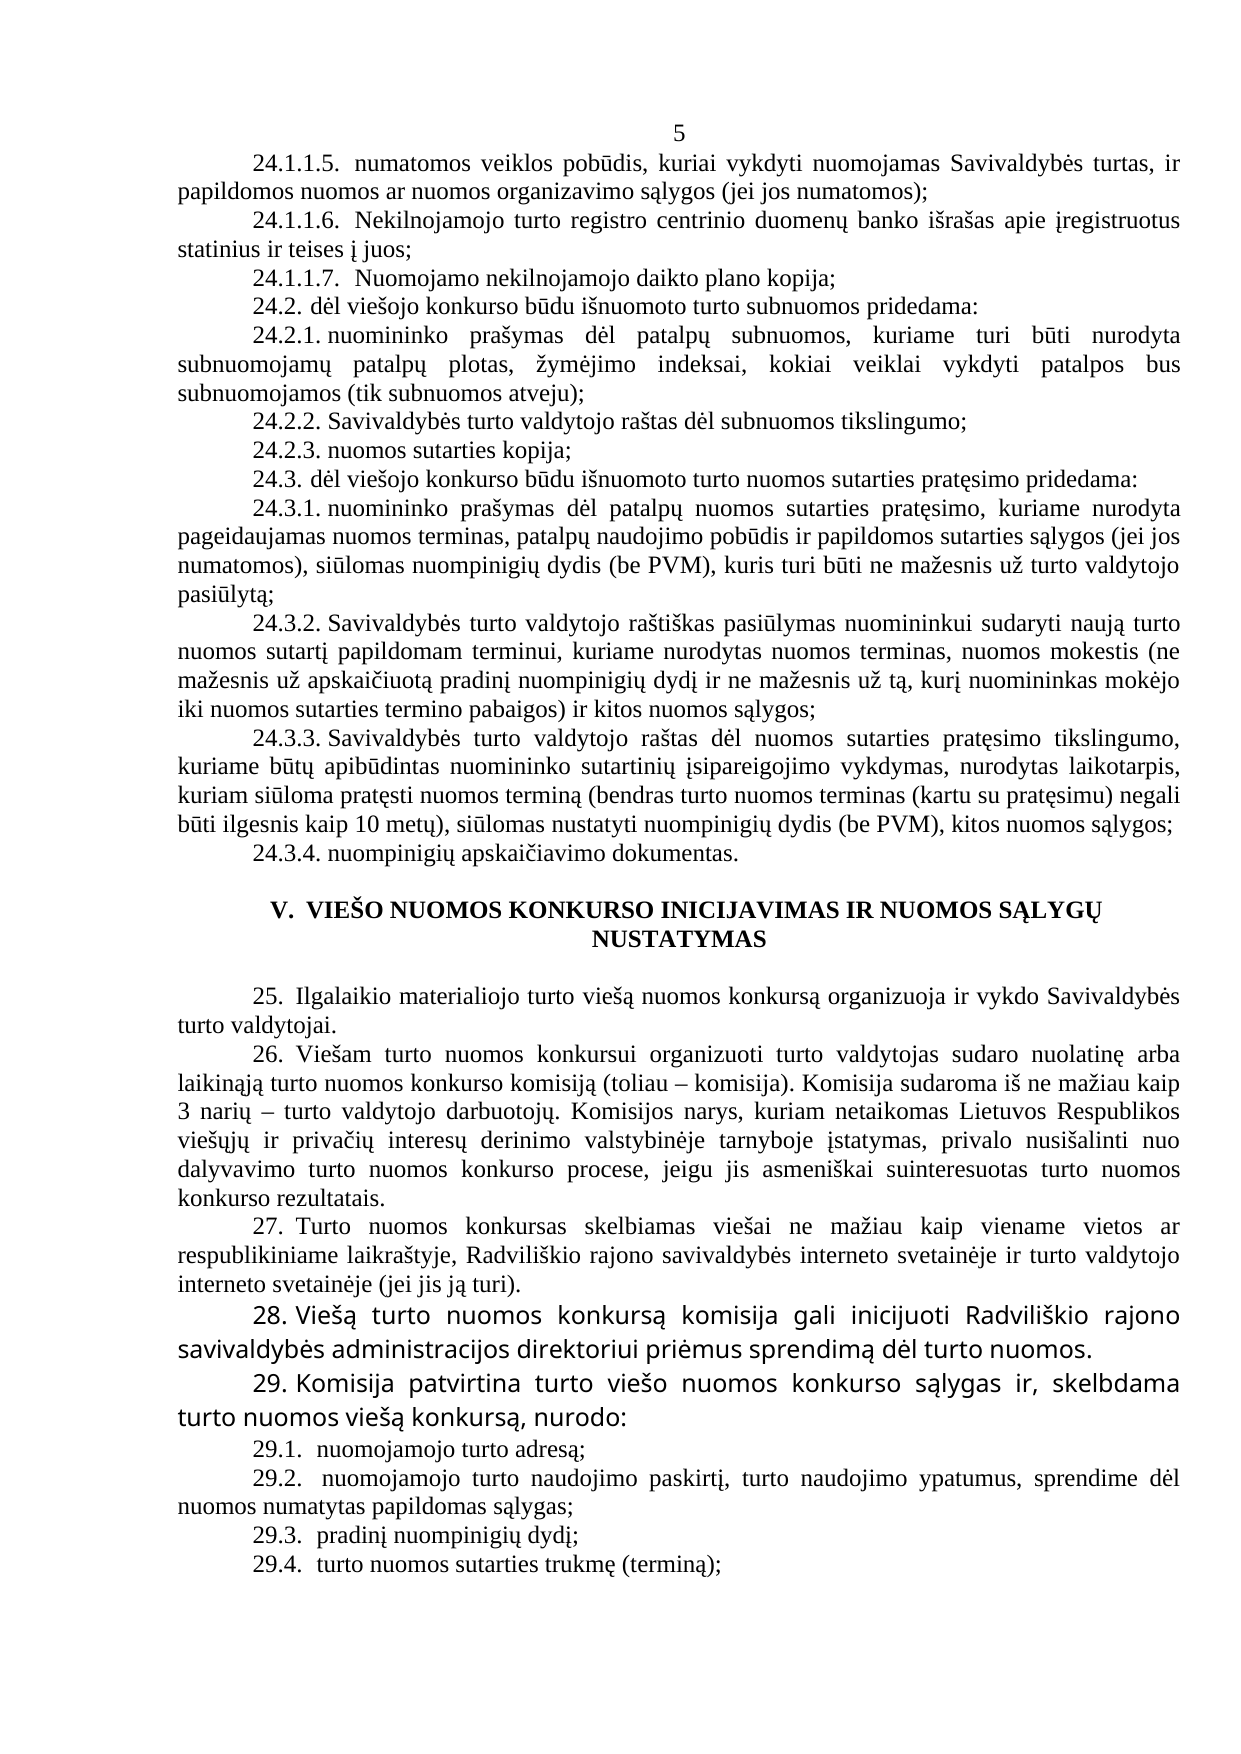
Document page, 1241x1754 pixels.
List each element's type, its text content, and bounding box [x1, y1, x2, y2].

text 24.3. dėl viešojo konkurso būdu išnuomoto turto nuomos sutarties pratęsimo pridedama: [177, 464, 1181, 493]
text 27. Turto nuomos konkursas skelbiamas viešai ne mažiau kaip viename vietos ar respublikiniame laikraštyje, Radviliškio rajono savivaldybės interneto svetainėje ir turto valdytojo interneto svetainėje (jei jis ją turi). [177, 1211, 1181, 1298]
text 29.2. nuomojamojo turto naudojimo paskirtį, turto naudojimo ypatumus, sprendime dėl nuomos numatytas papildomas sąlygas; [177, 1463, 1181, 1520]
text 25. Ilgalaikio materialiojo turto viešą nuomos konkursą organizuoja ir vykdo Savivaldybės turto valdytojai. [177, 981, 1181, 1039]
text 29.3. pradinį nuompinigių dydį; [177, 1520, 1181, 1549]
text 24.1.1.7. Nuomojamo nekilnojamojo daikto plano kopija; [177, 263, 1181, 291]
text 24.3.2. Savivaldybės turto valdytojo raštiškas pasiūlymas nuomininkui sudaryti naują turto nuomos sutartį papildomam terminui, kuriame nurodytas nuomos terminas, nuomos mokestis (ne mažesnis už apskaičiuotą pradinį nuompinigių dydį ir ne mažesnis už tą, kurį nuomininkas mokėjo iki nuomos sutarties termino pabaigos) ir kitos nuomos sąlygos; [177, 608, 1181, 723]
text 24.1.1.5. numatomos veiklos pobūdis, kuriai vykdyti nuomojamas Savivaldybės turtas, ir papildomos nuomos ar nuomos organizavimo sąlygos (jei jos numatomos); [177, 148, 1181, 205]
text 24.1.1.6. Nekilnojamojo turto registro centrinio duomenų banko išrašas apie įregistruotus statinius ir teises į juos; [177, 205, 1181, 263]
text V. VIEŠO NUOMOS KONKURSO INICIJAVIMAS IR NUOMOS SĄLYGŲ NUSTATYMAS [177, 895, 1181, 953]
text 24.3.1. nuomininko prašymas dėl patalpų nuomos sutarties pratęsimo, kuriame nurodyta pageidaujamas nuomos terminas, patalpų naudojimo pobūdis ir papildomos sutarties sąlygos (jei jos numatomos), siūlomas nuompinigių dydis (be PVM), kuris turi būti ne mažesnis už turto valdytojo pasiūlytą; [177, 493, 1181, 608]
text 29.1. nuomojamojo turto adresą; [177, 1434, 1181, 1463]
text 29.4. turto nuomos sutarties trukmę (terminą); [177, 1549, 1181, 1578]
text 24.2.1. nuomininko prašymas dėl patalpų subnuomos, kuriame turi būti nurodyta subnuomojamų patalpų plotas, žymėjimo indeksai, kokiai veiklai vykdyti patalpos bus subnuomojamos (tik subnuomos atveju); [177, 320, 1181, 406]
text 24.2.2. Savivaldybės turto valdytojo raštas dėl subnuomos tikslingumo; [177, 406, 1181, 435]
text 24.2. dėl viešojo konkurso būdu išnuomoto turto subnuomos pridedama: [177, 291, 1181, 320]
text 26. Viešam turto nuomos konkursui organizuoti turto valdytojas sudaro nuolatinę arba laikinąją turto nuomos konkurso komisiją (toliau – komisija). Komisija sudaroma iš ne mažiau kaip 3 narių – turto valdytojo darbuotojų. Komisijos narys, kuriam netaikomas Lietuvos Respublikos viešųjų ir privačių interesų derinimo valstybinėje tarnyboje įstatymas, privalo nusišalinti nuo dalyvavimo turto nuomos konkurso procese, jeigu jis asmeniškai suinteresuotas turto nuomos konkurso rezultatais. [177, 1039, 1181, 1211]
text 24.3.4. nuompinigių apskaičiavimo dokumentas. [177, 838, 1181, 866]
text 24.2.3. nuomos sutarties kopija; [177, 435, 1181, 464]
text 28. Viešą turto nuomos konkursą komisija gali inicijuoti Radviliškio rajono savivaldybės administracijos direktoriui priėmus sprendimą dėl turto nuomos. [177, 1298, 1181, 1366]
text 24.3.3. Savivaldybės turto valdytojo raštas dėl nuomos sutarties pratęsimo tikslingumo, kuriame būtų apibūdintas nuomininko sutartinių įsipareigojimo vykdymas, nurodytas laikotarpis, kuriam siūloma pratęsti nuomos terminą (bendras turto nuomos terminas (kartu su pratęsimu) negali būti ilgesnis kaip 10 metų), siūlomas nustatyti nuompinigių dydis (be PVM), kitos nuomos sąlygos; [177, 723, 1181, 838]
text 29. Komisija patvirtina turto viešo nuomos konkurso sąlygas ir, skelbdama turto nuomos viešą konkursą, nurodo: [177, 1366, 1181, 1434]
